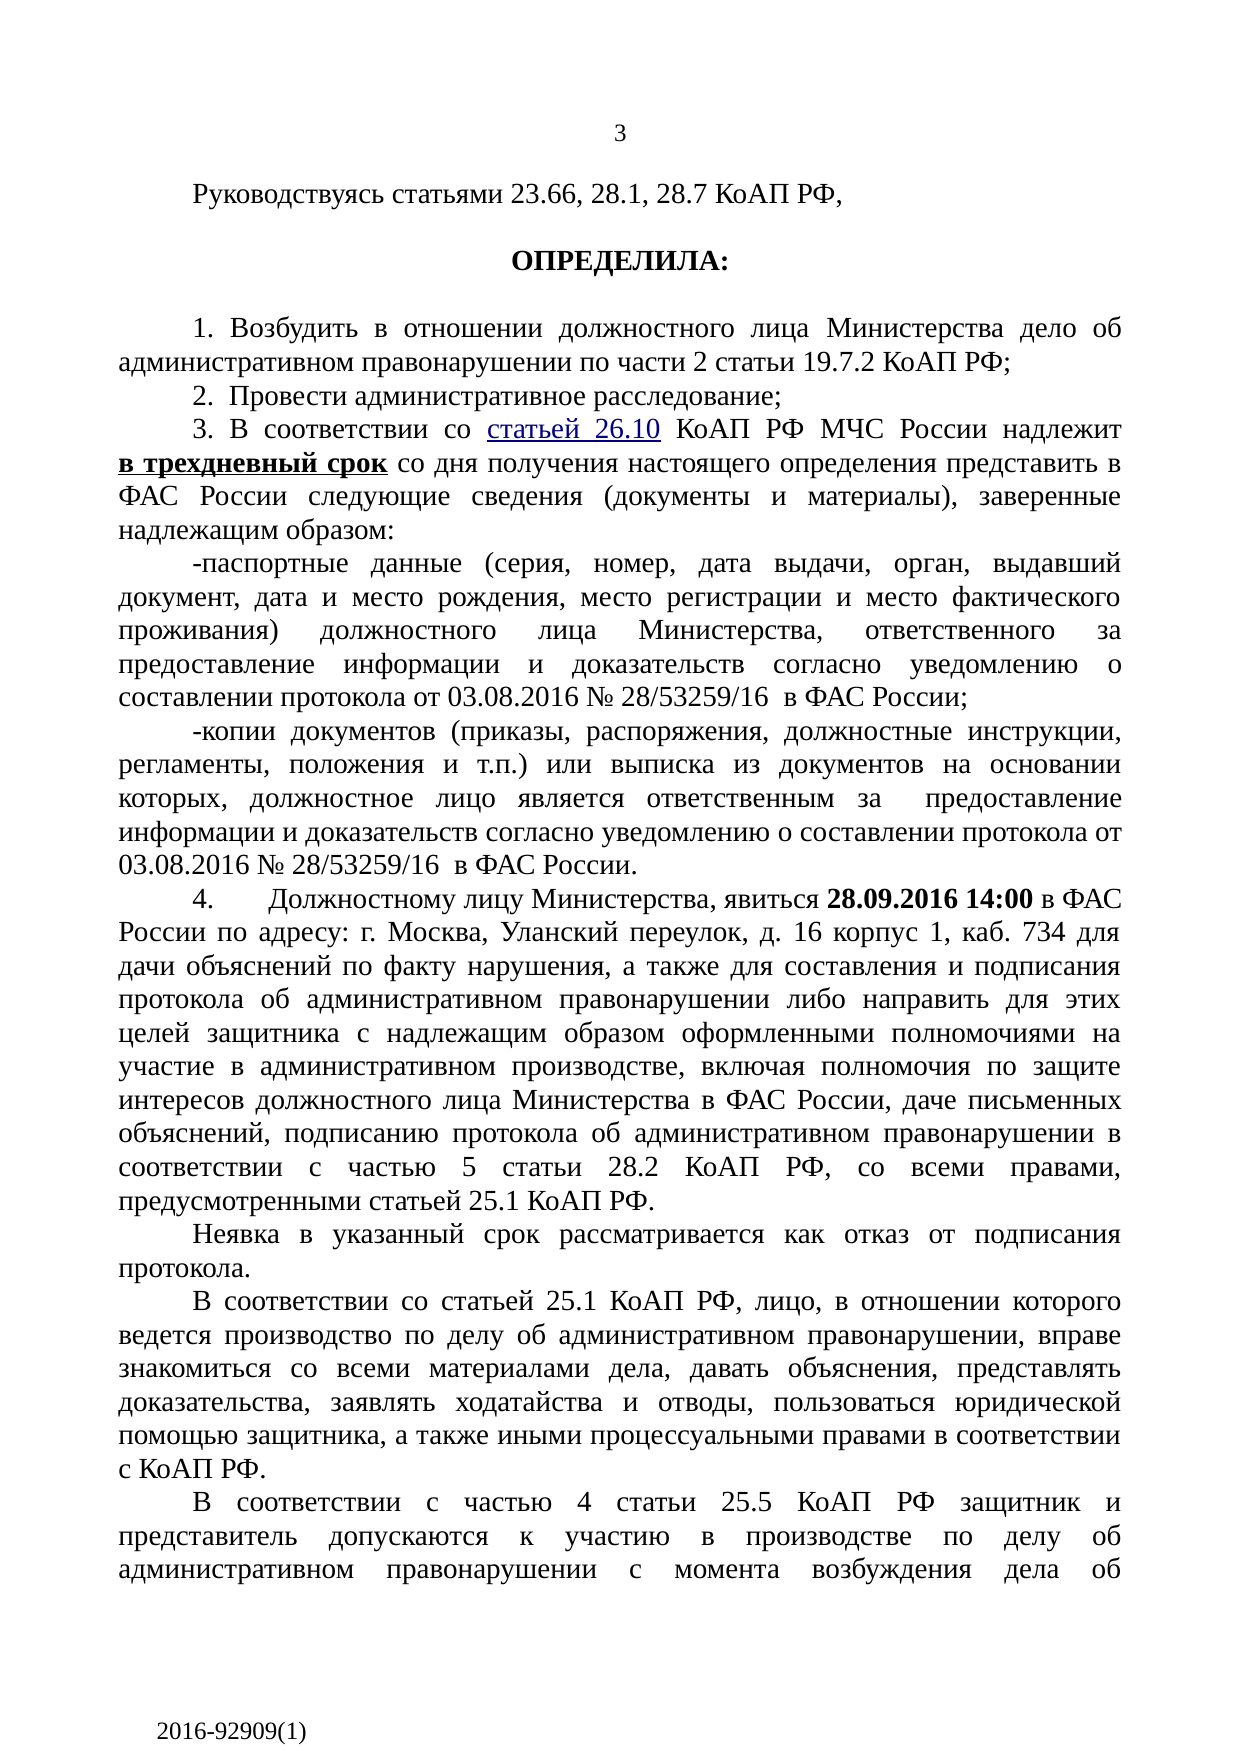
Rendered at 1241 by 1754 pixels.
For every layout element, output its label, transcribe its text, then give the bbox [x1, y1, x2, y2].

text Неявка в указанный срок рассматривается как отказ от подписания протокола. [118, 1216, 1122, 1283]
text -копии документов (приказы, распоряжения, должностные инструкции, регламенты, положения и т.п.) или выписка из документов на основании которых, должностное лицо является ответственным за предоставление информации и доказательств согласно уведомлению о составлении протокола от 03.08.2016 № 28/53259/16 в ФАС России. [118, 713, 1122, 881]
text -паспортные данные (серия, номер, дата выдачи, орган, выдавший документ, дата и место рождения, место регистрации и место фактического проживания) должностного лица Министерства, ответственного за предоставление информации и доказательств согласно уведомлению о составлении протокола от 03.08.2016 № 28/53259/16 в ФАС России; [118, 545, 1122, 713]
text В соответствии с частью 4 статьи 25.5 КоАП РФ защитник и представитель допускаются к участию в производстве по делу об административном правонарушении с момента возбуждения дела об [118, 1484, 1122, 1585]
text ОПРЕДЕЛИЛА: [118, 243, 1122, 277]
list Должностному лицу Министерства, явиться 28.09.2016 14:00 в ФАС России по адресу: г. Москва, Уланский переулок, д. 16 корпус 1, каб. 734 для дачи объяснений по факту нарушения, а также для составления и подписания протокола об административном правонарушении либо направить для этих целей защитника с надлежащим образом оформленными полномочиями на участие в административном производстве, включая полномочия по защите интересов должностного лица Министерства в ФАС России, даче письменных объяснений, подписанию протокола об административном правонарушении в соответствии с частью 5 статьи 28.2 КоАП РФ, со всеми правами, предусмотренными статьей 25.1 КоАП РФ. [118, 881, 1122, 1216]
text 2. Провести административное расследование; [118, 378, 1122, 411]
text В соответствии со статьей 25.1 КоАП РФ, лицо, в отношении которого ведется производство по делу об административном правонарушении, вправе знакомиться со всеми материалами дела, давать объяснения, представлять доказательства, заявлять ходатайства и отводы, пользоваться юридической помощью защитника, а также иными процессуальными правами в соответствии с КоАП РФ. [118, 1283, 1122, 1484]
text 3. В соответствии со статьей 26.10 КоАП РФ МЧС России надлежит в трехдневный срок со дня получения настоящего определения представить в ФАС России следующие сведения (документы и материалы), заверенные надлежащим образом: [118, 411, 1122, 545]
text 1. Возбудить в отношении должностного лица Министерства дело об административном правонарушении по части 2 статьи 19.7.2 КоАП РФ; [118, 311, 1122, 378]
text Руководствуясь статьями 23.66, 28.1, 28.7 КоАП РФ, [118, 176, 1122, 210]
